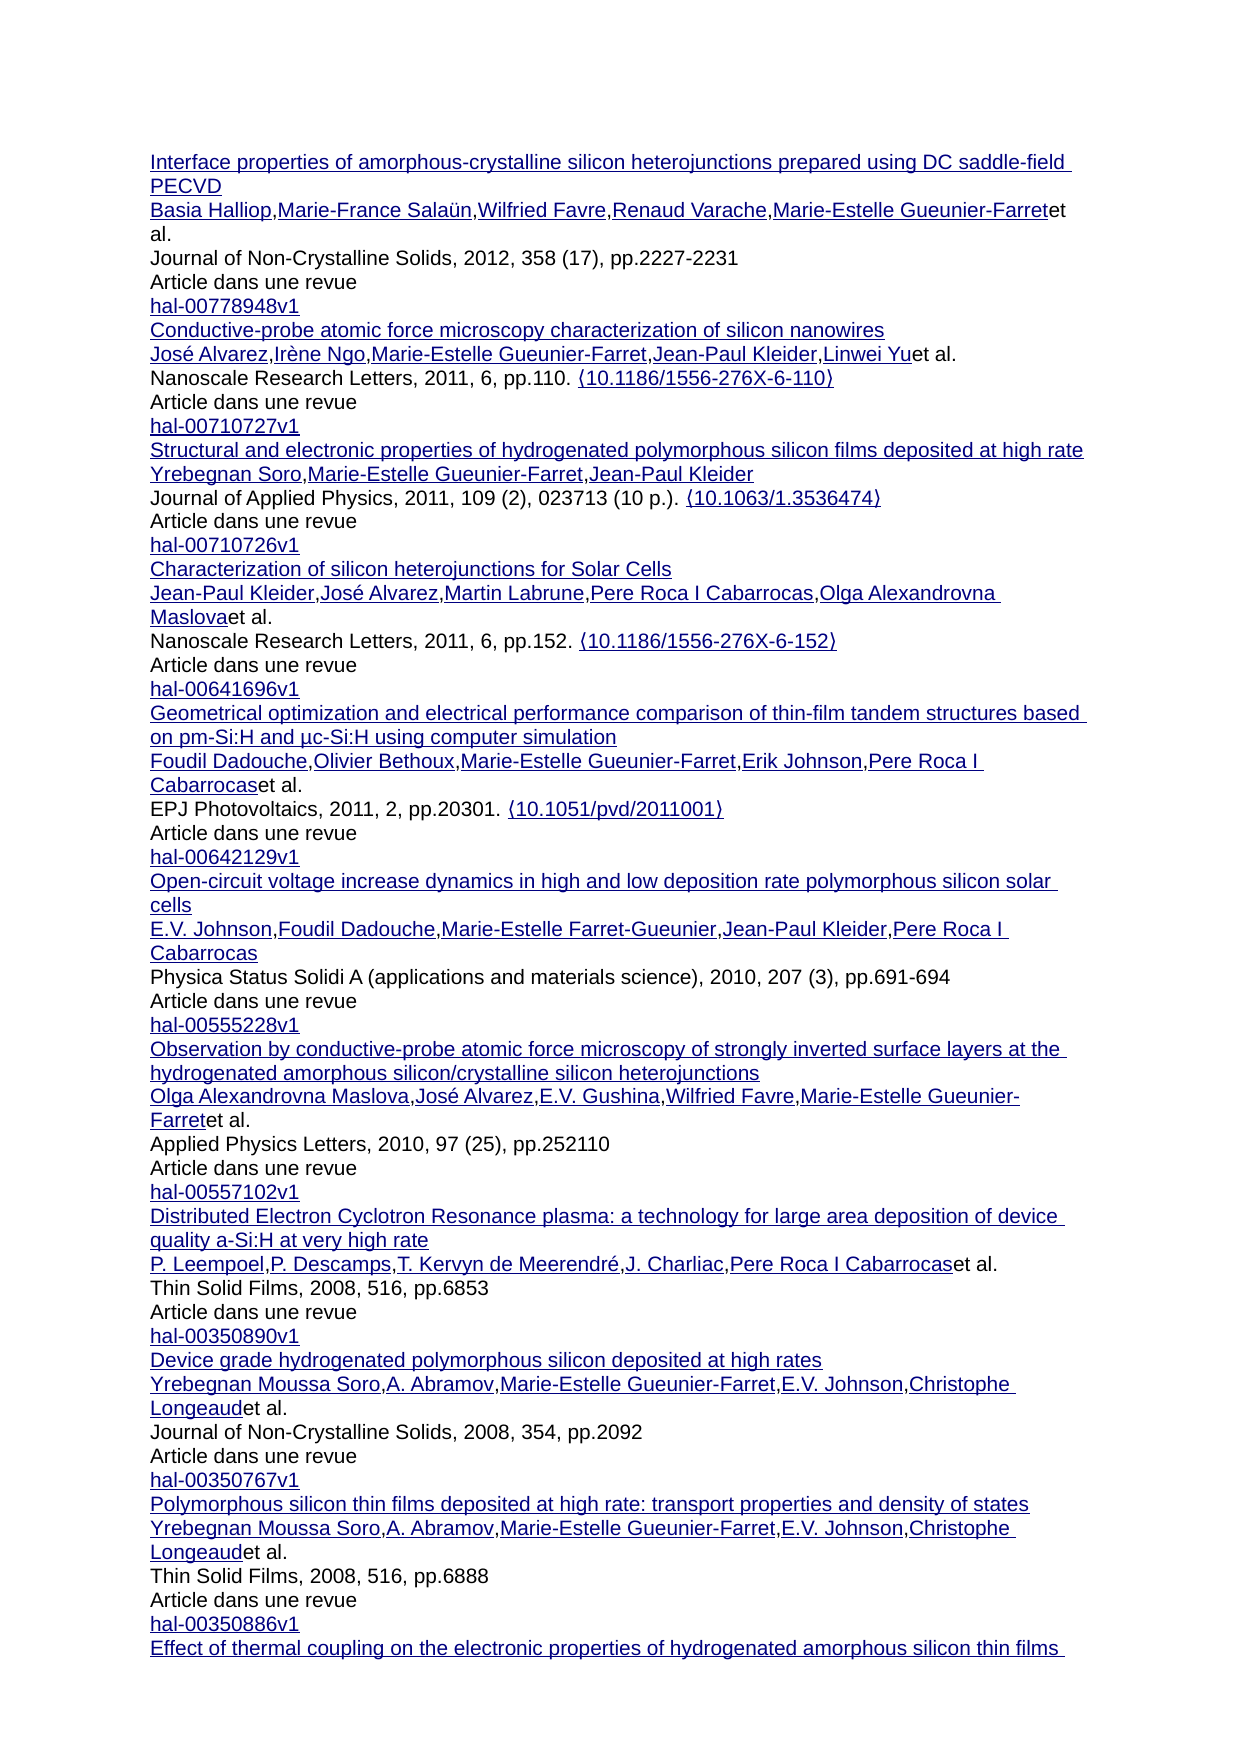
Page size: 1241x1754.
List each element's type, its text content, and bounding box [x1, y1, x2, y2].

table_cell Interface properties of amorphous-crystalline silicon heterojunctions prepared using DC saddle-field PECVD Basia Halliop,Marie-France Salaün,Wilfried Favre,Renaud Varache,Marie-Estelle Gueunier-Farretet al. Journal of Non-Crystalline Solids, 2012, 358 (17), pp.2227-2231 Article dans une revue hal-00778948v1 [150, 150, 1090, 318]
table_cell Polymorphous silicon thin films deposited at high rate: transport properties and density of states Yrebegnan Moussa Soro,A. Abramov,Marie-Estelle Gueunier-Farret,E.V. Johnson,Christophe Longeaudet al. Thin Solid Films, 2008, 516, pp.6888 Article dans une revue hal-00350886v1 [150, 1492, 1090, 1635]
table_cell Structural and electronic properties of hydrogenated polymorphous silicon films deposited at high rate Yrebegnan Soro,Marie-Estelle Gueunier-Farret,Jean-Paul Kleider Journal of Applied Physics, 2011, 109 (2), 023713 (10 p.). ⟨10.1063/1.3536474⟩ Article dans une revue hal-00710726v1 [150, 438, 1090, 557]
table_cell Open-circuit voltage increase dynamics in high and low deposition rate polymorphous silicon solar cells E.V. Johnson,Foudil Dadouche,Marie-Estelle Farret-Gueunier,Jean-Paul Kleider,Pere Roca I Cabarrocas Physica Status Solidi A (applications and materials science), 2010, 207 (3), pp.691-694 Article dans une revue hal-00555228v1 [150, 869, 1090, 1036]
table_cell Characterization of silicon heterojunctions for Solar Cells Jean-Paul Kleider,José Alvarez,Martin Labrune,Pere Roca I Cabarrocas,Olga Alexandrovna Maslovaet al. Nanoscale Research Letters, 2011, 6, pp.152. ⟨10.1186/1556-276X-6-152⟩ Article dans une revue hal-00641696v1 [150, 557, 1090, 701]
table_cell Effect of thermal coupling on the electronic properties of hydrogenated amorphous silicon thin films [150, 1635, 1090, 1659]
table_cell Distributed Electron Cyclotron Resonance plasma: a technology for large area deposition of device quality a-Si:H at very high rate P. Leempoel,P. Descamps,T. Kervyn de Meerendré,J. Charliac,Pere Roca I Cabarrocaset al. Thin Solid Films, 2008, 516, pp.6853 Article dans une revue hal-00350890v1 [150, 1204, 1090, 1348]
table_cell Observation by conductive-probe atomic force microscopy of strongly inverted surface layers at the hydrogenated amorphous silicon/crystalline silicon heterojunctions Olga Alexandrovna Maslova,José Alvarez,E.V. Gushina,Wilfried Favre,Marie-Estelle Gueunier-Farretet al. Applied Physics Letters, 2010, 97 (25), pp.252110 Article dans une revue hal-00557102v1 [150, 1036, 1090, 1204]
table_cell Conductive-probe atomic force microscopy characterization of silicon nanowires José Alvarez,Irène Ngo,Marie-Estelle Gueunier-Farret,Jean-Paul Kleider,Linwei Yuet al. Nanoscale Research Letters, 2011, 6, pp.110. ⟨10.1186/1556-276X-6-110⟩ Article dans une revue hal-00710727v1 [150, 318, 1090, 437]
table_cell Geometrical optimization and electrical performance comparison of thin-film tandem structures based on pm-Si:H and µc-Si:H using computer simulation Foudil Dadouche,Olivier Bethoux,Marie-Estelle Gueunier-Farret,Erik Johnson,Pere Roca I Cabarrocaset al. EPJ Photovoltaics, 2011, 2, pp.20301. ⟨10.1051/pvd/2011001⟩ Article dans une revue hal-00642129v1 [150, 701, 1090, 869]
table_cell Device grade hydrogenated polymorphous silicon deposited at high rates Yrebegnan Moussa Soro,A. Abramov,Marie-Estelle Gueunier-Farret,E.V. Johnson,Christophe Longeaudet al. Journal of Non-Crystalline Solids, 2008, 354, pp.2092 Article dans une revue hal-00350767v1 [150, 1348, 1090, 1492]
